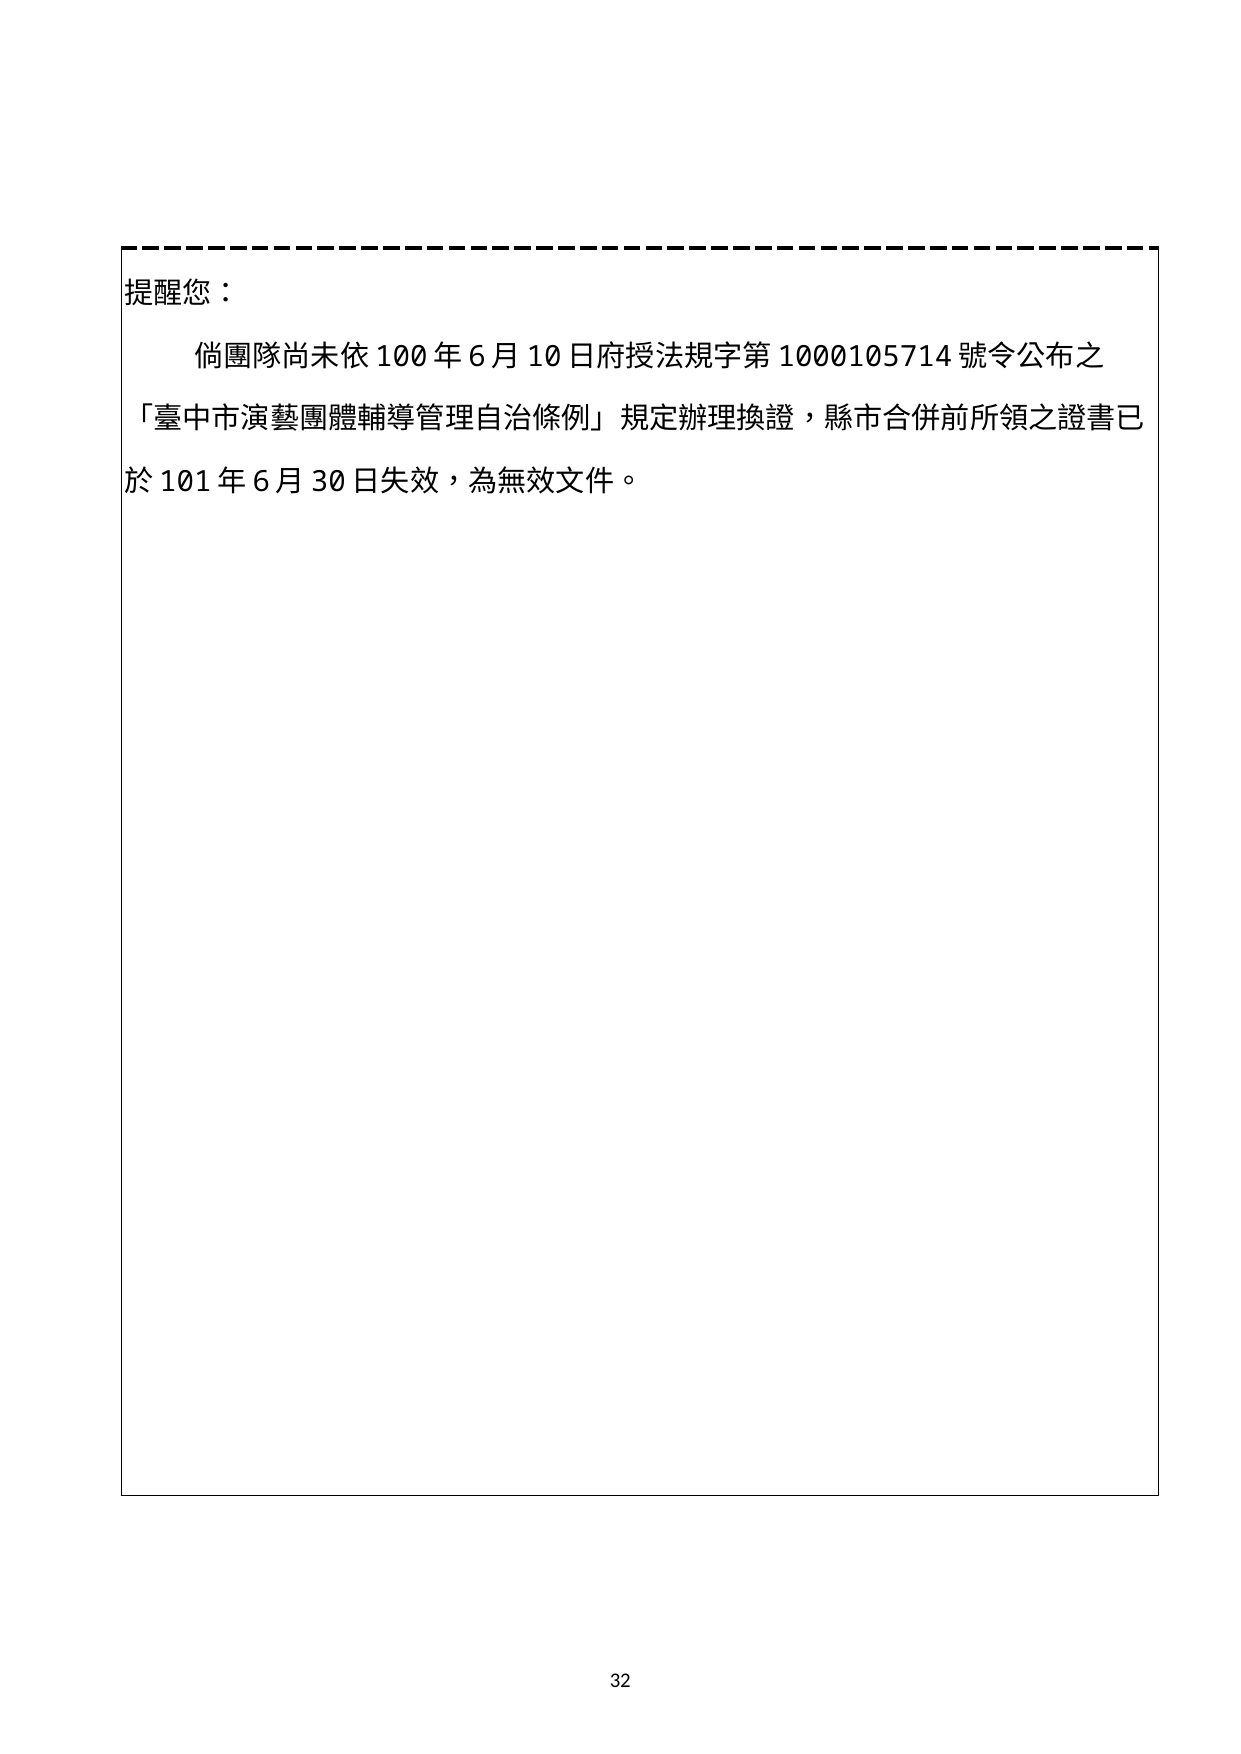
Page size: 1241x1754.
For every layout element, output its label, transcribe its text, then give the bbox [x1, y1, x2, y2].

table_cell 提醒您： 倘團隊尚未依100年6月10日府授法規字第1000105714號令公布之「臺中市演藝團體輔導管理自治條例」規定辦理換證，縣市合併前所領之證書已於101年6月30日失效，為無效文件。 [122, 246, 1158, 1495]
